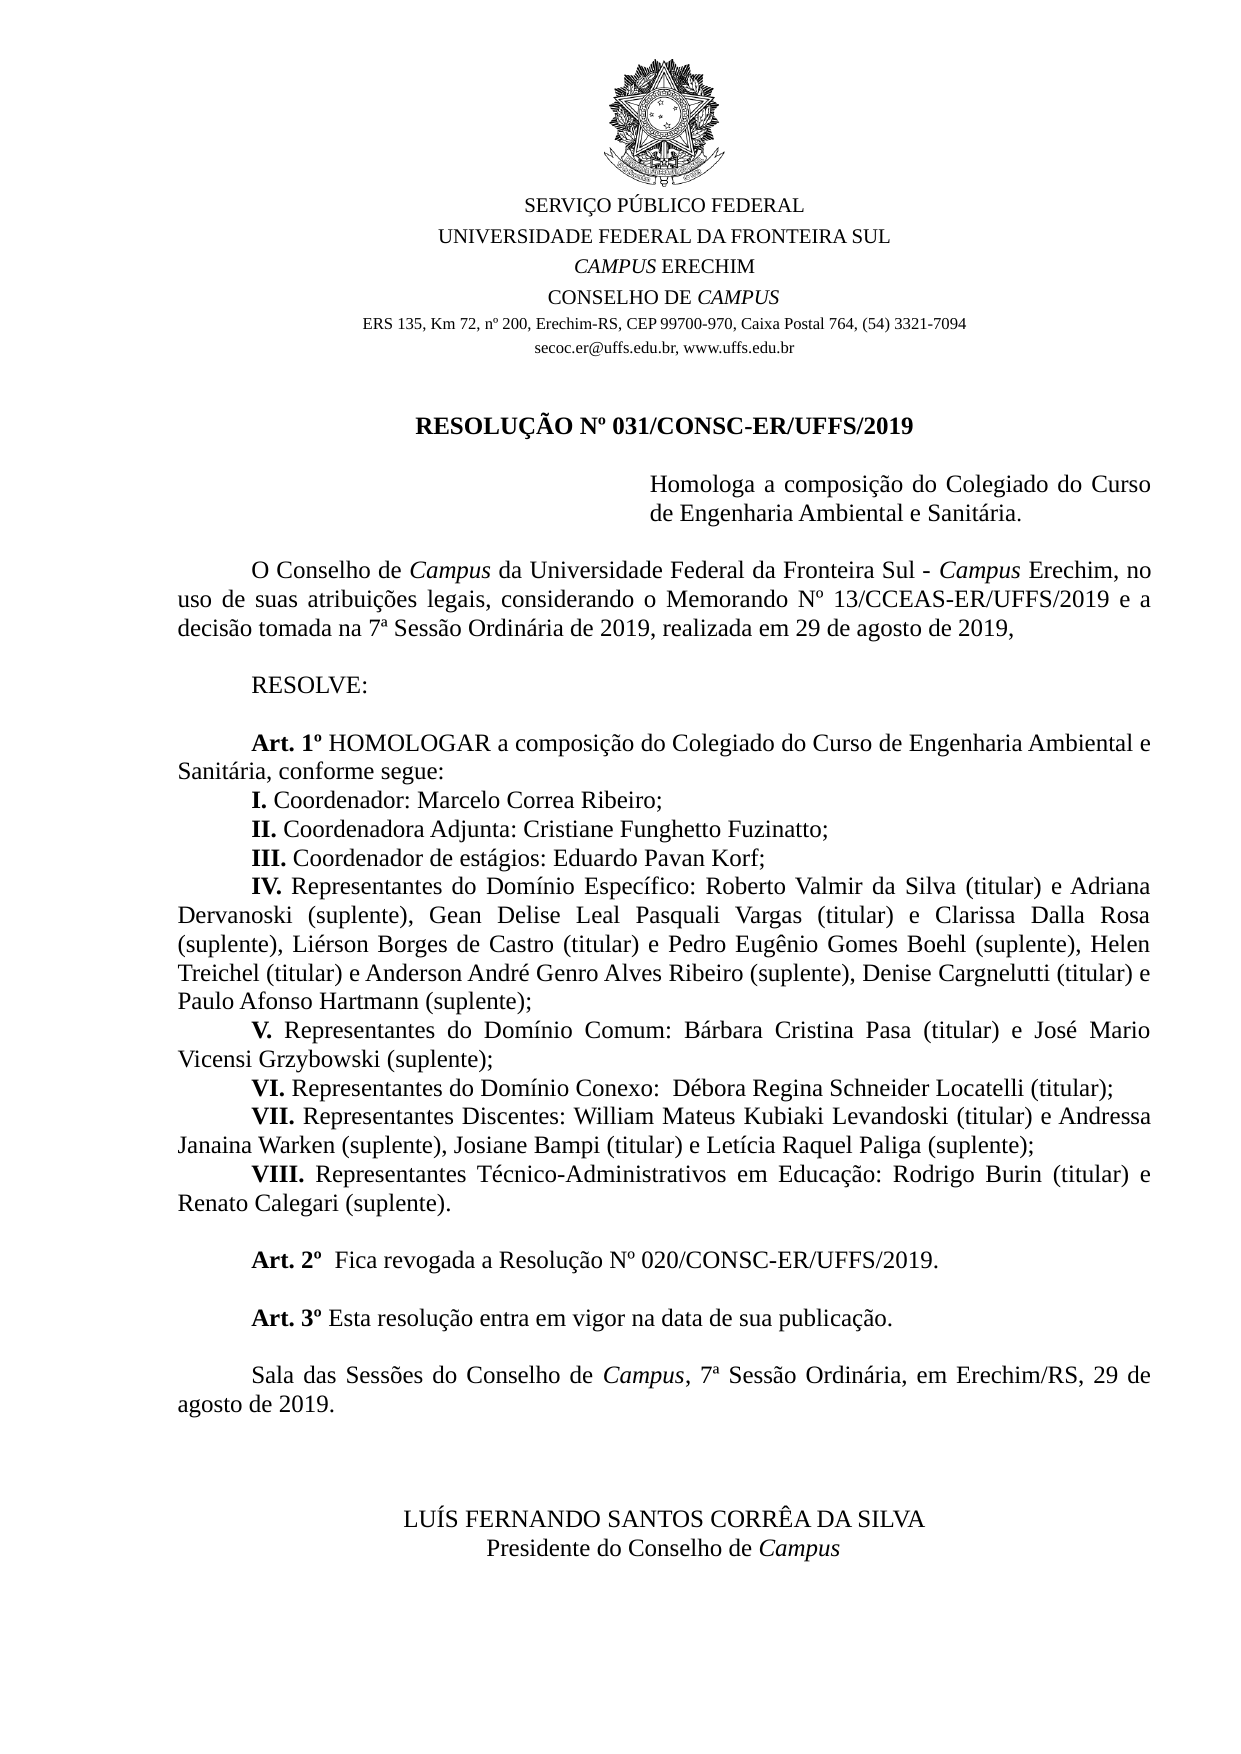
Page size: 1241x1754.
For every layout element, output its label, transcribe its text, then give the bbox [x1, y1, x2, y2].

text IV. Representantes do Domínio Específico: Roberto Valmir da Silva (titular) e Adriana Dervanoski (suplente), Gean Delise Leal Pasquali Vargas (titular) e Clarissa Dalla Rosa (suplente), Liérson Borges de Castro (titular) e Pedro Eugênio Gomes Boehl (suplente), Helen Treichel (titular) e Anderson André Genro Alves Ribeiro (suplente), Denise Cargnelutti (titular) e Paulo Afonso Hartmann (suplente); [177, 871, 1152, 1015]
text II. Coordenadora Adjunta: Cristiane Funghetto Fuzinatto; [177, 814, 1152, 843]
text VI. Representantes do Domínio Conexo: Débora Regina Schneider Locatelli (titular); [177, 1073, 1152, 1101]
text RESOLVE: [177, 670, 1152, 699]
text RESOLUÇÃO Nº 031/CONSC-ER/UFFS/2019 [177, 411, 1152, 440]
text Homologa a composição do Colegiado do Curso de Engenharia Ambiental e Sanitária. [649, 469, 1152, 526]
text VII. Representantes Discentes: William Mateus Kubiaki Levandoski (titular) e Andressa Janaina Warken (suplente), Josiane Bampi (titular) e Letícia Raquel Paliga (suplente); [177, 1101, 1152, 1159]
text VIII. Representantes Técnico-Administrativos em Educação: Rodrigo Burin (titular) e Renato Calegari (suplente). [177, 1159, 1152, 1216]
text LUÍS FERNANDO SANTOS CORRÊA DA SILVA [177, 1504, 1152, 1533]
text V. Representantes do Domínio Comum: Bárbara Cristina Pasa (titular) e José Mario Vicensi Grzybowski (suplente); [177, 1015, 1152, 1073]
text O Conselho de Campus da Universidade Federal da Fronteira Sul - Campus Erechim, no uso de suas atribuições legais, considerando o Memorando Nº 13/CCEAS-ER/UFFS/2019 e a decisão tomada na 7ª Sessão Ordinária de 2019, realizada em 29 de agosto de 2019, [177, 555, 1152, 641]
text Art. 2º Fica revogada a Resolução Nº 020/CONSC-ER/UFFS/2019. [177, 1245, 1152, 1274]
text Art. 1º HOMOLOGAR a composição do Colegiado do Curso de Engenharia Ambiental e Sanitária, conforme segue: [177, 728, 1152, 785]
text Sala das Sessões do Conselho de Campus, 7ª Sessão Ordinária, em Erechim/RS, 29 de agosto de 2019. [177, 1360, 1152, 1418]
text I. Coordenador: Marcelo Correa Ribeiro; [177, 785, 1152, 814]
text Presidente do Conselho de Campus [177, 1533, 1152, 1561]
text III. Coordenador de estágios: Eduardo Pavan Korf; [177, 843, 1152, 871]
text Art. 3º Esta resolução entra em vigor na data de sua publicação. [177, 1303, 1152, 1331]
